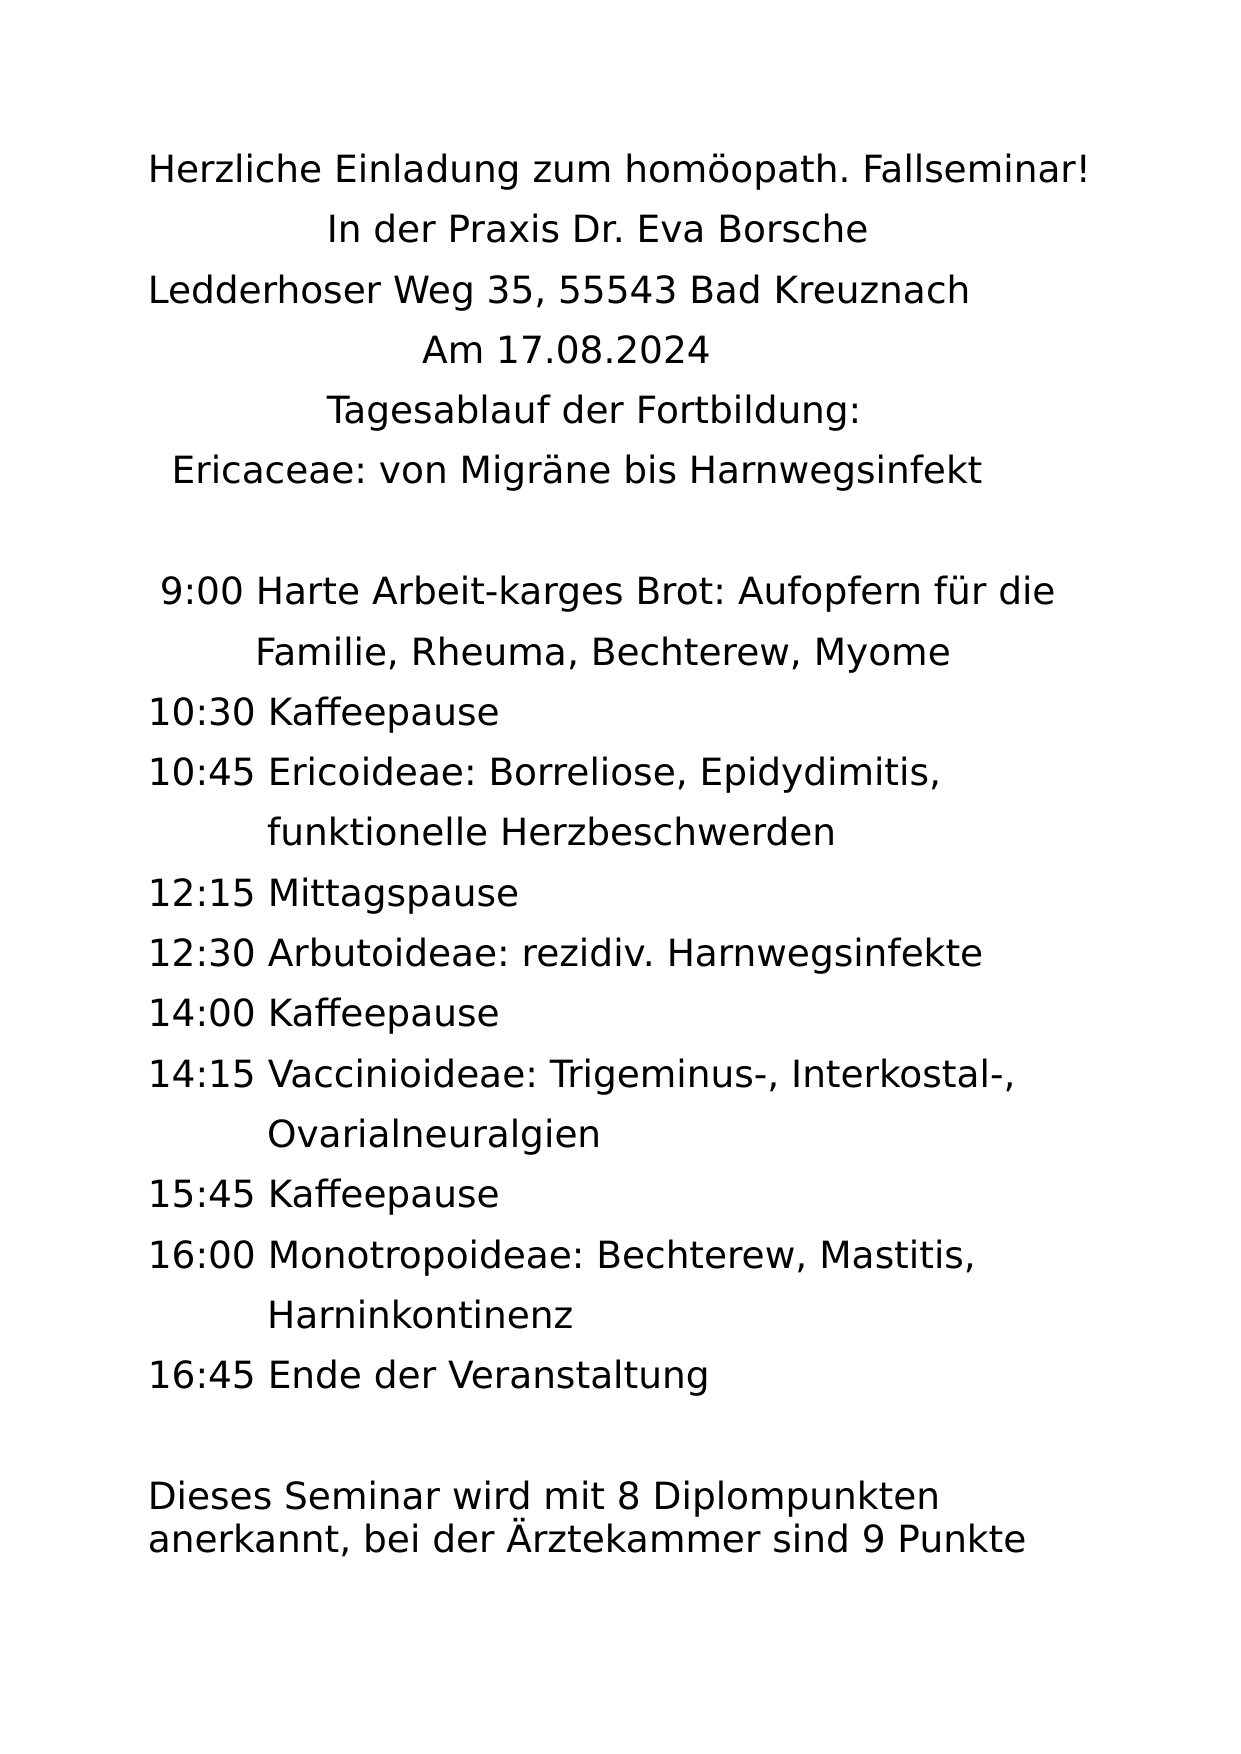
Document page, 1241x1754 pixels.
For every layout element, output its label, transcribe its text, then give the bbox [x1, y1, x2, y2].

text Herzliche Einladung zum homöopath. Fallseminar! [148, 148, 1093, 191]
text 10:30 Kaffeepause [148, 690, 1093, 734]
text funktionelle Herzbeschwerden [148, 811, 1093, 855]
text 12:30 Arbutoideae: rezidiv. Harnwegsinfekte [148, 932, 1093, 975]
text 14:15 Vaccinioideae: Trigeminus-, Interkostal-, [148, 1052, 1093, 1096]
text 16:45 Ende der Veranstaltung [148, 1354, 1093, 1397]
text Ledderhoser Weg 35, 55543 Bad Kreuznach [148, 268, 1093, 312]
text Tagesablauf der Fortbildung: [148, 389, 1093, 432]
text 14:00 Kaffeepause [148, 992, 1093, 1036]
text 16:00 Monotropoideae: Bechterew, Mastitis, [148, 1233, 1093, 1277]
text Ovarialneuralgien [148, 1113, 1093, 1156]
text 10:45 Ericoideae: Borreliose, Epidydimitis, [148, 751, 1093, 794]
text 12:15 Mittagspause [148, 871, 1093, 915]
text Familie, Rheuma, Bechterew, Myome [148, 630, 1093, 674]
text Am 17.08.2024 [148, 328, 1093, 372]
text In der Praxis Dr. Eva Borsche [148, 208, 1093, 252]
text Dieses Seminar wird mit 8 Diplompunkten anerkannt, bei der Ärztekammer sind 9 Punkte [148, 1474, 1093, 1562]
text 9:00 Harte Arbeit-karges Brot: Aufopfern für die [148, 570, 1093, 613]
text Harninkontinenz [148, 1293, 1093, 1337]
text 15:45 Kaffeepause [148, 1173, 1093, 1217]
text Ericaceae: von Migräne bis Harnwegsinfekt [148, 449, 1093, 493]
